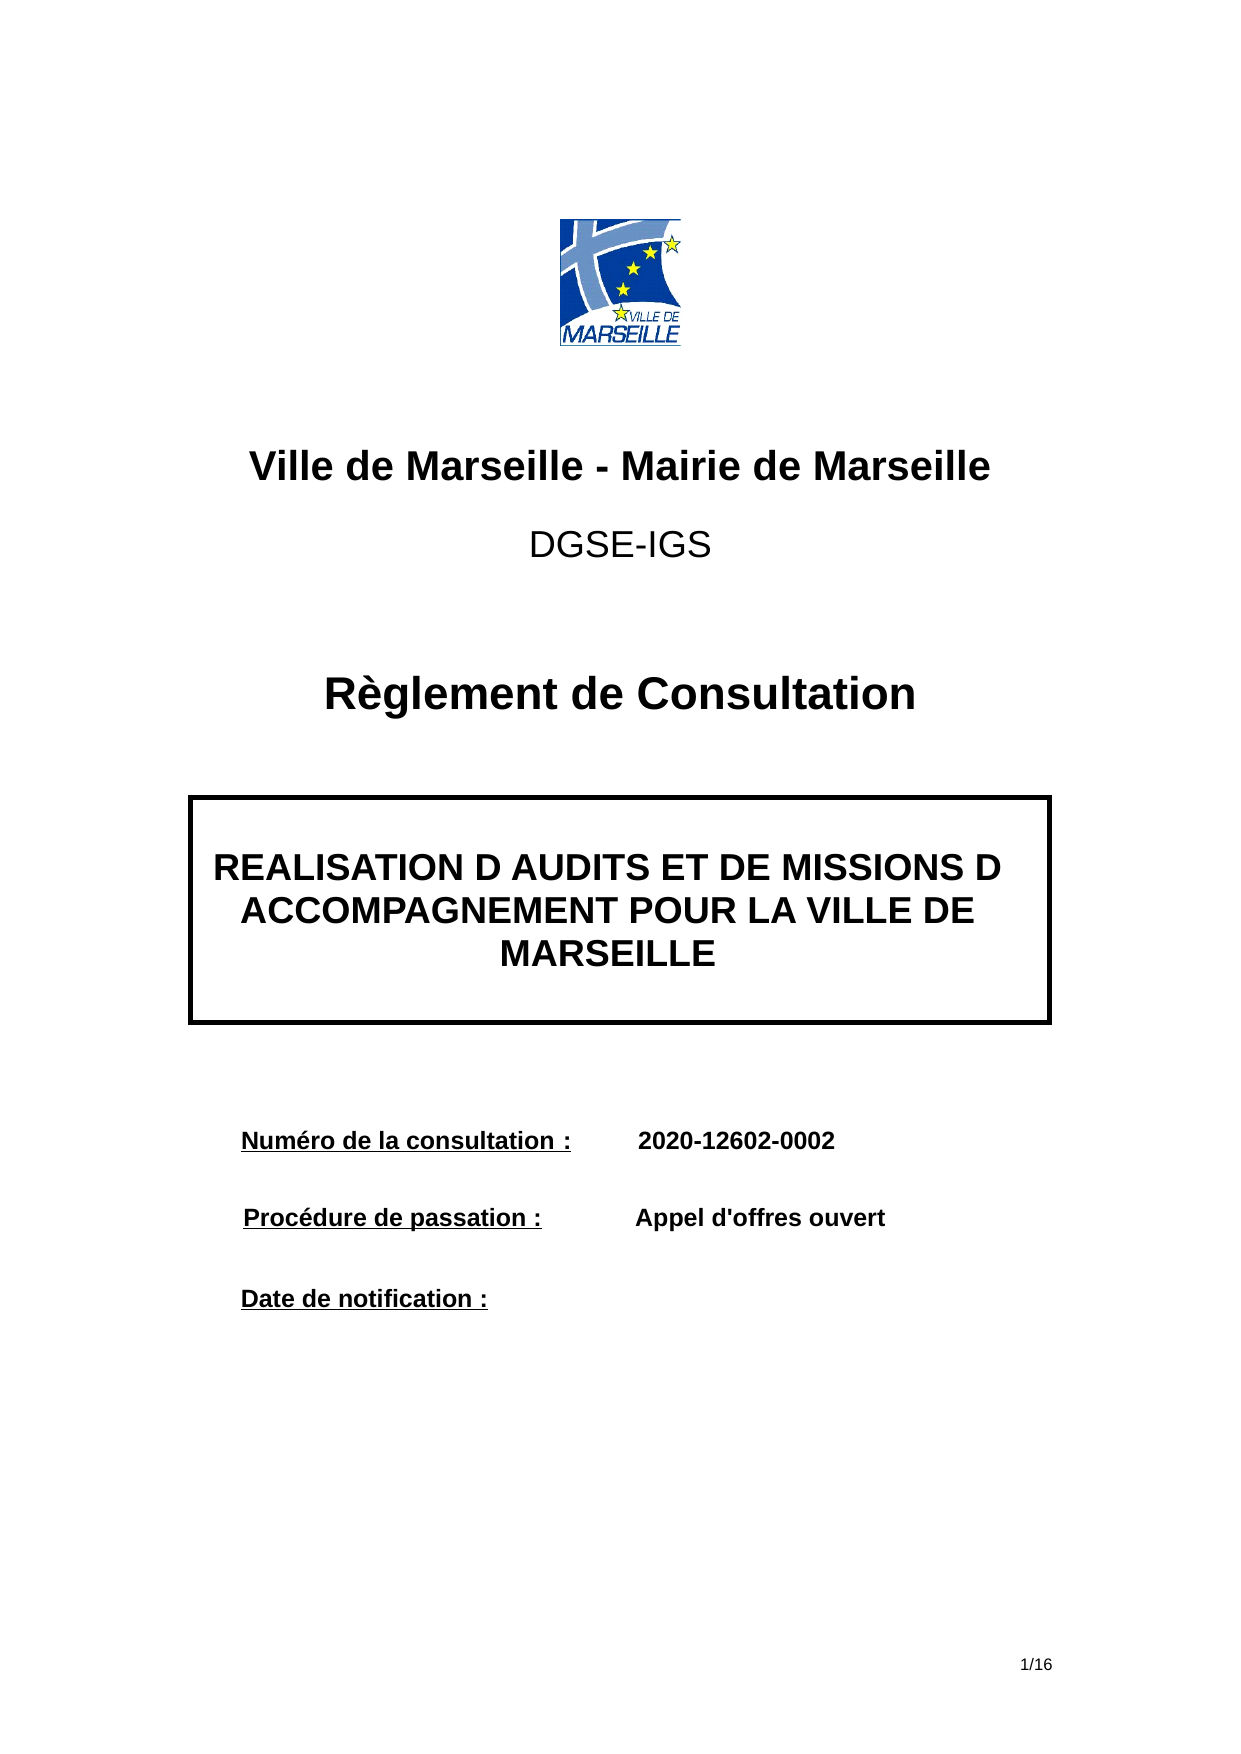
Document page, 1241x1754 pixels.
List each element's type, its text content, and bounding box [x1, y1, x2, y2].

text DGSE-IGS [188, 523, 1052, 566]
text Date de notification : [241, 1284, 1052, 1313]
text Ville de Marseille - Mairie de Marseille [188, 441, 1052, 489]
text Numéro de la consultation : 2020-12602-0002 [241, 1126, 1052, 1155]
text Procédure de passation : Appel d'offres ouvert [243, 1203, 1052, 1231]
text Règlement de Consultation [188, 667, 1052, 719]
text REALISATION D AUDITS ET DE MISSIONS D ACCOMPAGNEMENT POUR LA VILLE DE MARSEILLE [193, 838, 1047, 975]
